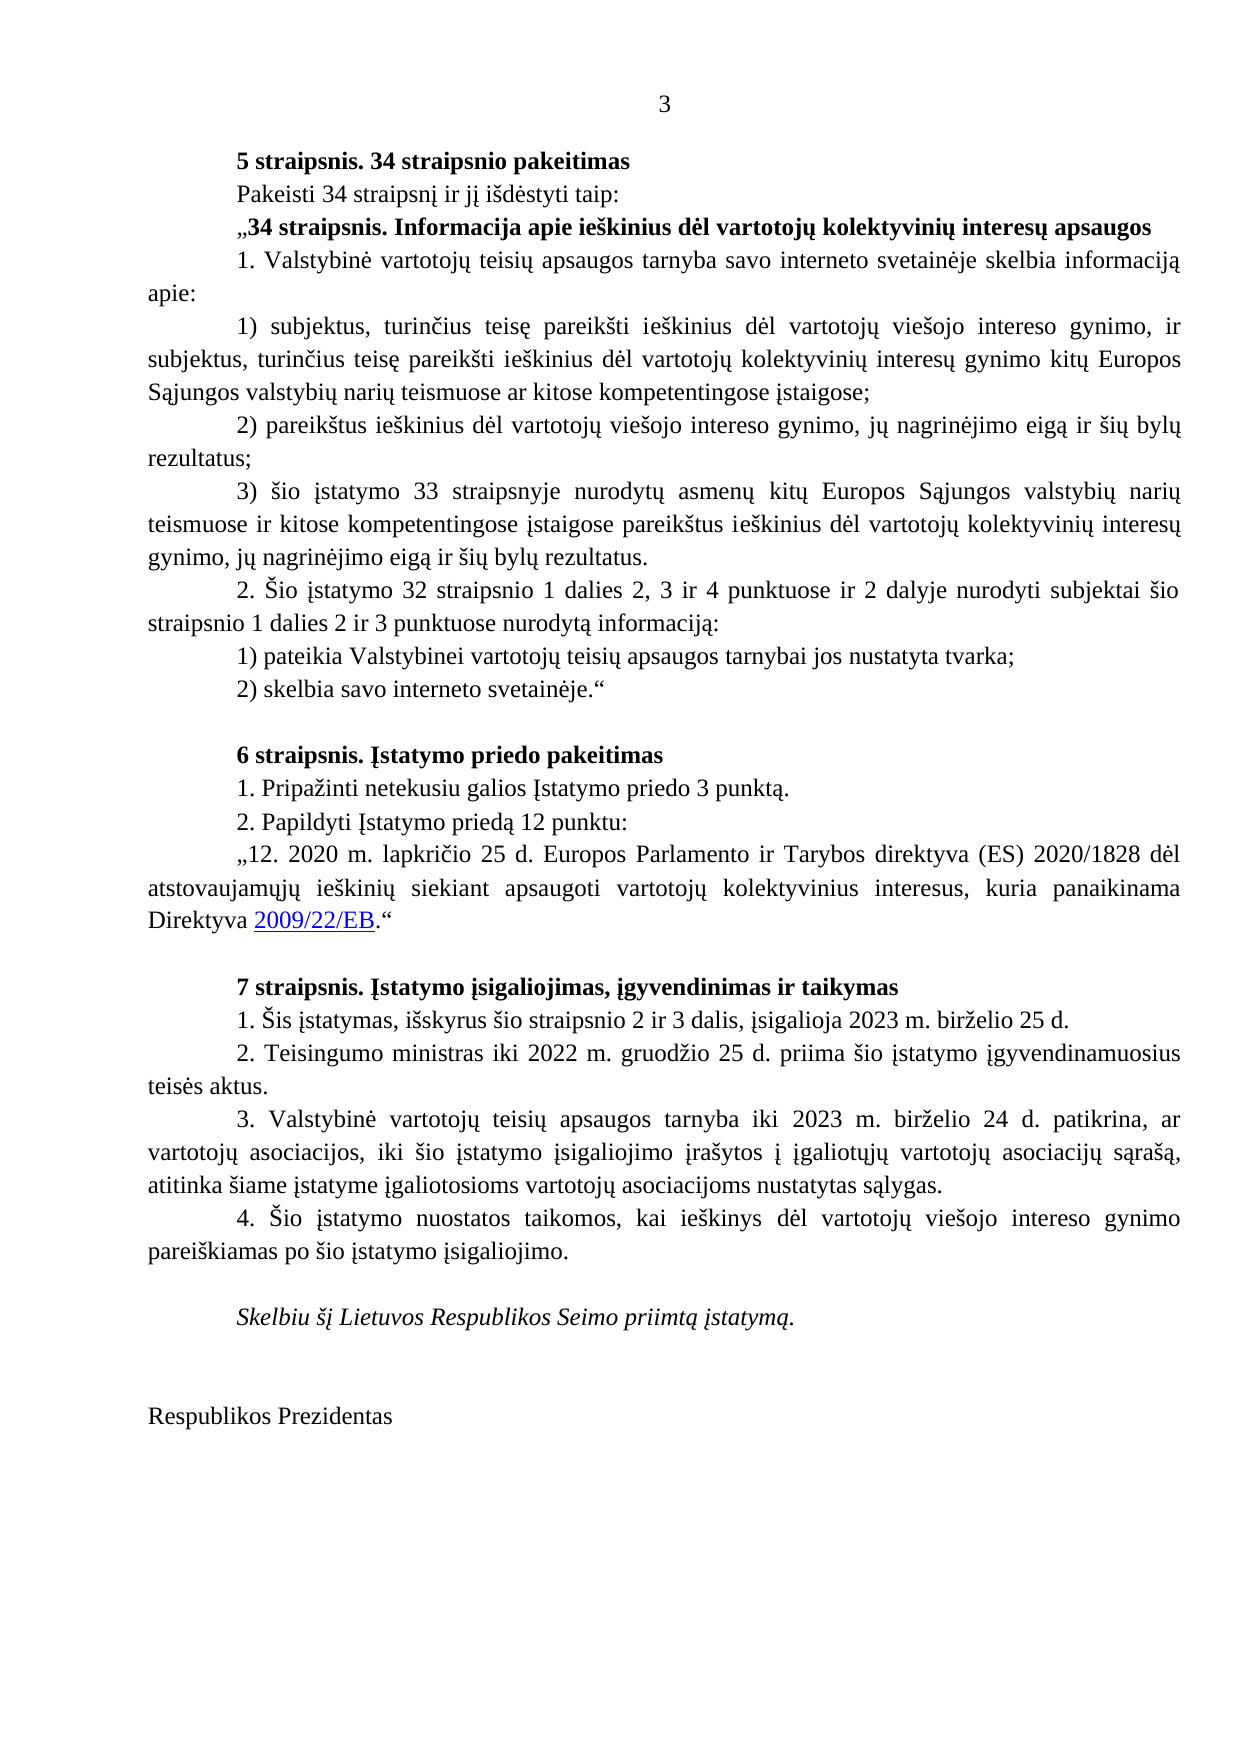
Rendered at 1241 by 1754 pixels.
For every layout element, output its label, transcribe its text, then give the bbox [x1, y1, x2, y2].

text 3) šio įstatymo 33 straipsnyje nurodytų asmenų kitų Europos Sąjungos valstybių narių teismuose ir kitose kompetentingose įstaigose pareikštus ieškinius dėl vartotojų kolektyvinių interesų gynimo, jų nagrinėjimo eigą ir šių bylų rezultatus. [148, 476, 1181, 571]
text 1) subjektus, turinčius teisę pareikšti ieškinius dėl vartotojų viešojo intereso gynimo, ir subjektus, turinčius teisę pareikšti ieškinius dėl vartotojų kolektyvinių interesų gynimo kitų Europos Sąjungos valstybių narių teismuose ar kitose kompetentingose įstaigose; [148, 311, 1181, 406]
text 4. Šio įstatymo nuostatos taikomos, kai ieškinys dėl vartotojų viešojo intereso gynimo pareiškiamas po šio įstatymo įsigaliojimo. [148, 1203, 1181, 1264]
text 2. Papildyti Įstatymo priedą 12 punktu: [148, 807, 1181, 835]
text 1. Šis įstatymas, išskyrus šio straipsnio 2 ir 3 dalis, įsigalioja 2023 m. birželio 25 d. [148, 1005, 1181, 1033]
text 2. Šio įstatymo 32 straipsnio 1 dalies 2, 3 ir 4 punktuose ir 2 dalyje nurodyti subjektai šio straipsnio 1 dalies 2 ir 3 punktuose nurodytą informaciją: [148, 575, 1181, 637]
text Pakeisti 34 straipsnį ir jį išdėstyti taip: [148, 179, 1181, 208]
text 1. Valstybinė vartotojų teisių apsaugos tarnyba savo interneto svetainėje skelbia informaciją apie: [148, 245, 1181, 307]
text 6 straipsnis. Įstatymo priedo pakeitimas [148, 741, 1181, 769]
text 1. Pripažinti netekusiu galios Įstatymo priedo 3 punktą. [148, 773, 1181, 802]
text 7 straipsnis. Įstatymo įsigaliojimas, įgyvendinimas ir taikymas [148, 972, 1181, 1000]
text 2. Teisingumo ministras iki 2022 m. gruodžio 25 d. priima šio įstatymo įgyvendinamuosius teisės aktus. [148, 1038, 1181, 1099]
text 3. Valstybinė vartotojų teisių apsaugos tarnyba iki 2023 m. birželio 24 d. patikrina, ar vartotojų asociacijos, iki šio įstatymo įsigaliojimo įrašytos į įgaliotųjų vartotojų asociacijų sąrašą, atitinka šiame įstatyme įgaliotosioms vartotojų asociacijoms nustatytas sąlygas. [148, 1104, 1181, 1198]
text 2) pareikštus ieškinius dėl vartotojų viešojo intereso gynimo, jų nagrinėjimo eigą ir šių bylų rezultatus; [148, 410, 1181, 472]
text „34 straipsnis. Informacija apie ieškinius dėl vartotojų kolektyvinių interesų apsaugos [236, 212, 1181, 241]
text „12. 2020 m. lapkričio 25 d. Europos Parlamento ir Tarybos direktyva (ES) 2020/1828 dėl atstovaujamųjų ieškinių siekiant apsaugoti vartotojų kolektyvinius interesus, kuria panaikinama Direktyva 2009/22/EB.“ [148, 839, 1181, 934]
text Skelbiu šį Lietuvos Respublikos Seimo priimtą įstatymą. [148, 1302, 1181, 1331]
text 1) pateikia Valstybinei vartotojų teisių apsaugos tarnybai jos nustatyta tvarka; [148, 641, 1181, 670]
text Respublikos Prezidentas [148, 1401, 1181, 1430]
text 5 straipsnis. 34 straipsnio pakeitimas [148, 146, 1181, 175]
text 2) skelbia savo interneto svetainėje.“ [148, 674, 1181, 703]
